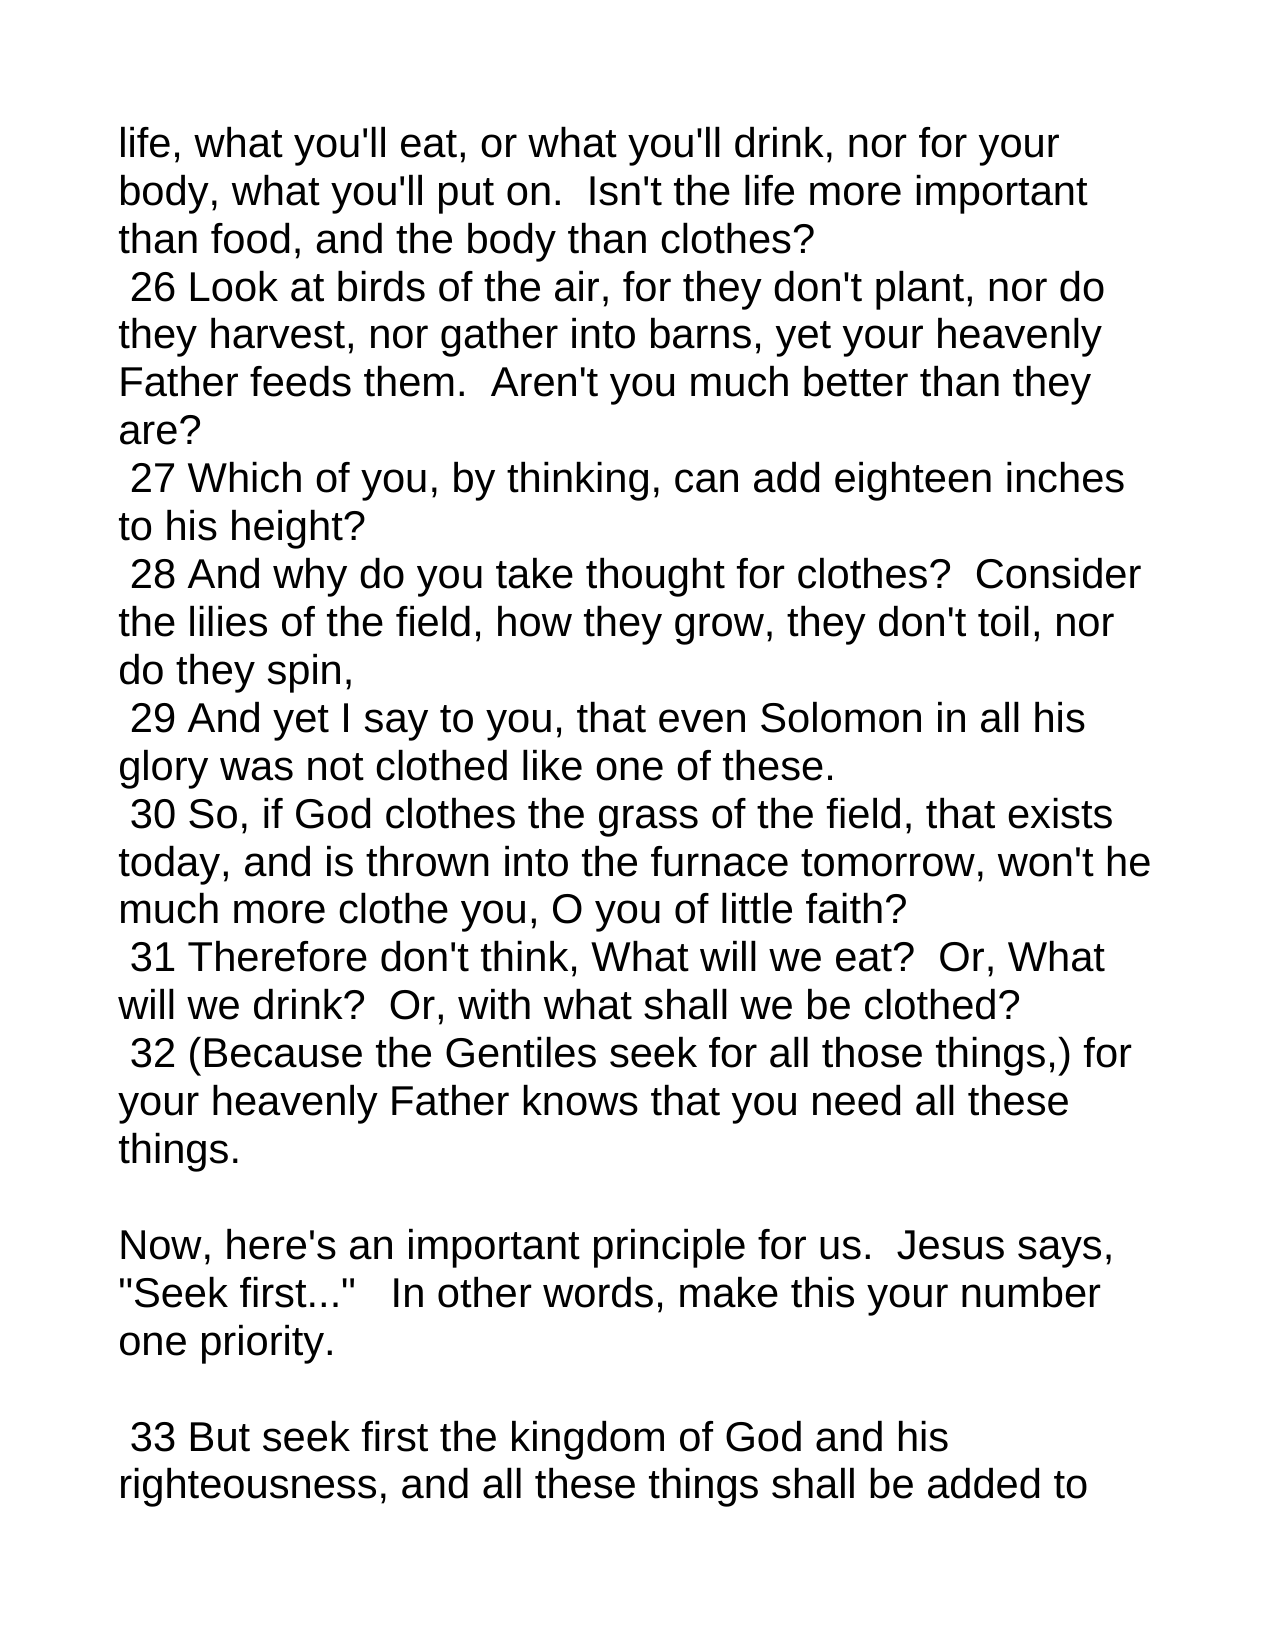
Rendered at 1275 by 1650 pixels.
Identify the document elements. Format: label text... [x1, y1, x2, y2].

text 32 (Because the Gentiles seek for all those things,) for your heavenly Father knows that you need all these things. [118, 1028, 1157, 1172]
text 29 And yet I say to you, that even Solomon in all his glory was not clothed like one of these. [118, 693, 1157, 789]
text life, what you'll eat, or what you'll drink, nor for your body, what you'll put on. Isn't the life more important than food, and the body than clothes? [118, 118, 1157, 262]
text 27 Which of you, by thinking, can add eighteen inches to his height? [118, 453, 1157, 549]
text Now, here's an important principle for us. Jesus says, "Seek first..." In other words, make this your number one priority. [118, 1220, 1157, 1364]
text 28 And why do you take thought for clothes? Consider the lilies of the field, how they grow, they don't toil, nor do they spin, [118, 549, 1157, 693]
text 33 But seek first the kingdom of God and his righteousness, and all these things shall be added to [118, 1412, 1157, 1508]
text 31 Therefore don't think, What will we eat? Or, What will we drink? Or, with what shall we be clothed? [118, 933, 1157, 1028]
text 30 So, if God clothes the grass of the field, that exists today, and is thrown into the furnace tomorrow, won't he much more clothe you, O you of little faith? [118, 789, 1157, 933]
text 26 Look at birds of the air, for they don't plant, nor do they harvest, nor gather into barns, yet your heavenly Father feeds them. Aren't you much better than they are? [118, 262, 1157, 453]
